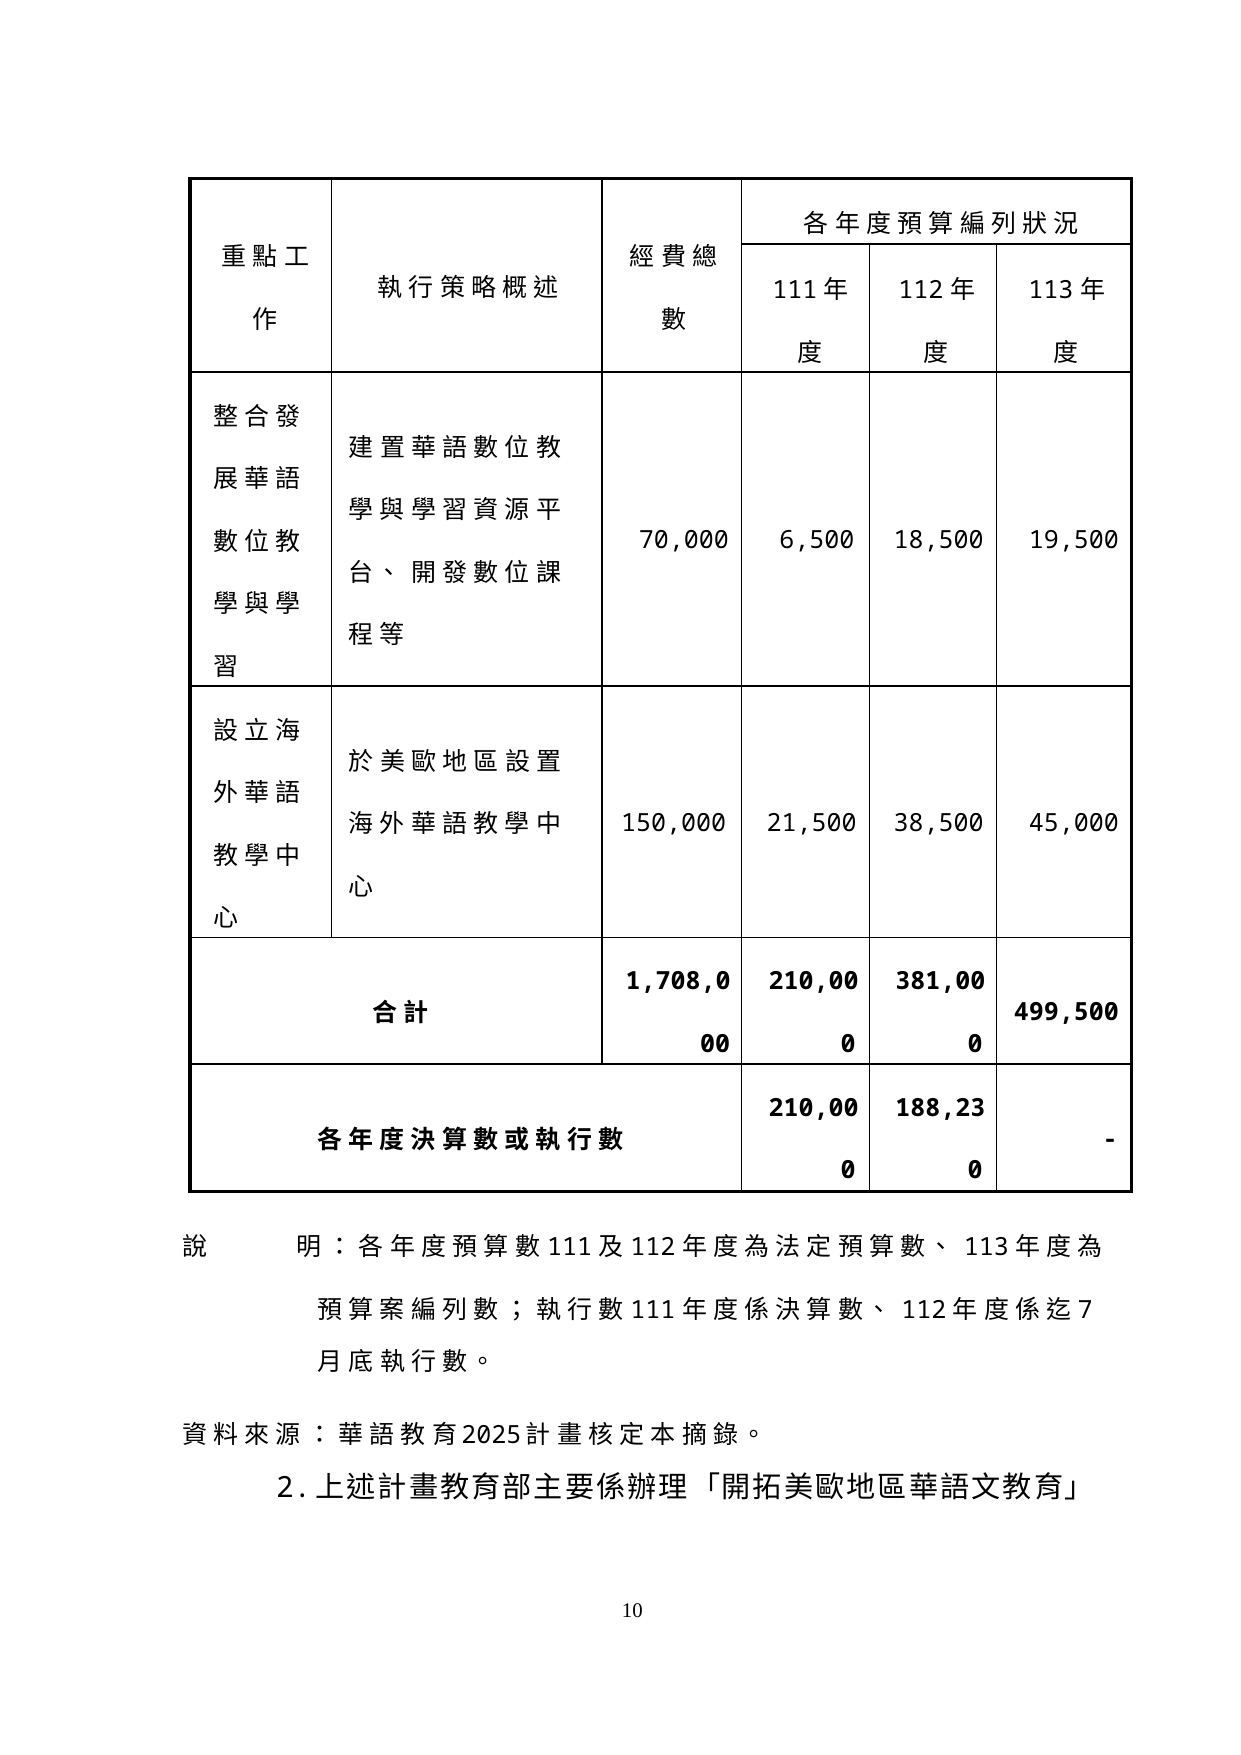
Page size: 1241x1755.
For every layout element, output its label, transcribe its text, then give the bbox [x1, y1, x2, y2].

table_cell 21,500 [742, 687, 869, 937]
text 2.上述計畫教育部主要係辦理「開拓美歐地區華語文教育」及「設立海外華語教學中心」項目，預計挹注13.16億元及1.5億元，占總經費比率85.86%；此2項目係沿續110年推動之臺灣優華語計畫(以下稱優華語)，由我國大學與美歐地區大學以校對校方式促進雙邊學生及教師交流，主要為選送華語教師及教學助理赴外國學校進行華語文教學、提供獎學金鼓勵海外學生來臺學習華語、設置海外華語教學中心等。其於111年度訂有達成校對校合作累計48校、選送華語語言教學人員赴美歐地區40名、優華語長期及短期獎學金140名及240名、設置海外華語教學中心累計5所等績效目標，惟實際執行校對校合作校數、優華語長期及短期獎學金人數及海外華語教學中心累計設置數等或因受新冠肺炎疫情影響均未達成目標，允宜積極辦理。 [267, 1443, 1106, 1505]
table_cell 1,708,000 [603, 938, 741, 1063]
table_cell 於美歐地區設置海外華語教學中心 [332, 687, 601, 937]
table_cell 各年度決算數或執行數 [192, 1065, 741, 1190]
table_cell 499,500 [997, 938, 1130, 1063]
table_cell 113年度 [997, 245, 1130, 371]
table_cell 210,000 [742, 938, 869, 1063]
text 資料來源：華語教育2025計畫核定本摘錄。 [178, 1380, 1106, 1443]
table_cell 18,500 [870, 373, 996, 685]
table_cell 整合發展華語數位教學與學習 [192, 373, 331, 685]
table_cell 設立海外華語教學中心 [192, 687, 331, 937]
table_cell 150,000 [603, 687, 741, 937]
table_cell 112年度 [870, 245, 996, 371]
table_cell - [997, 1065, 1130, 1190]
table_cell 合計 [192, 938, 601, 1063]
table_header 經費總數 [603, 180, 741, 371]
table_cell 45,000 [997, 687, 1130, 937]
table_cell 381,000 [870, 938, 996, 1063]
text 說 明：各年度預算數111及112年度為法定預算數、113年度為預算案編列數；執行數111年度係決算數、112年度係迄7月底執行數。 [179, 1193, 1106, 1380]
table_cell 19,500 [997, 373, 1130, 685]
table_cell 111年度 [742, 245, 869, 371]
table_cell 建置華語數位教學與學習資源平台、開發數位課程等 [332, 373, 601, 685]
table_cell 38,500 [870, 687, 996, 937]
table_header 各年度預算編列狀況 [742, 180, 1130, 243]
table_header 重點工作 [192, 180, 331, 371]
table_header 執行策略概述 [332, 180, 601, 371]
table_cell 70,000 [603, 373, 741, 685]
table_cell 188,230 [870, 1065, 996, 1190]
table_cell 6,500 [742, 373, 869, 685]
table_cell 210,000 [742, 1065, 869, 1190]
